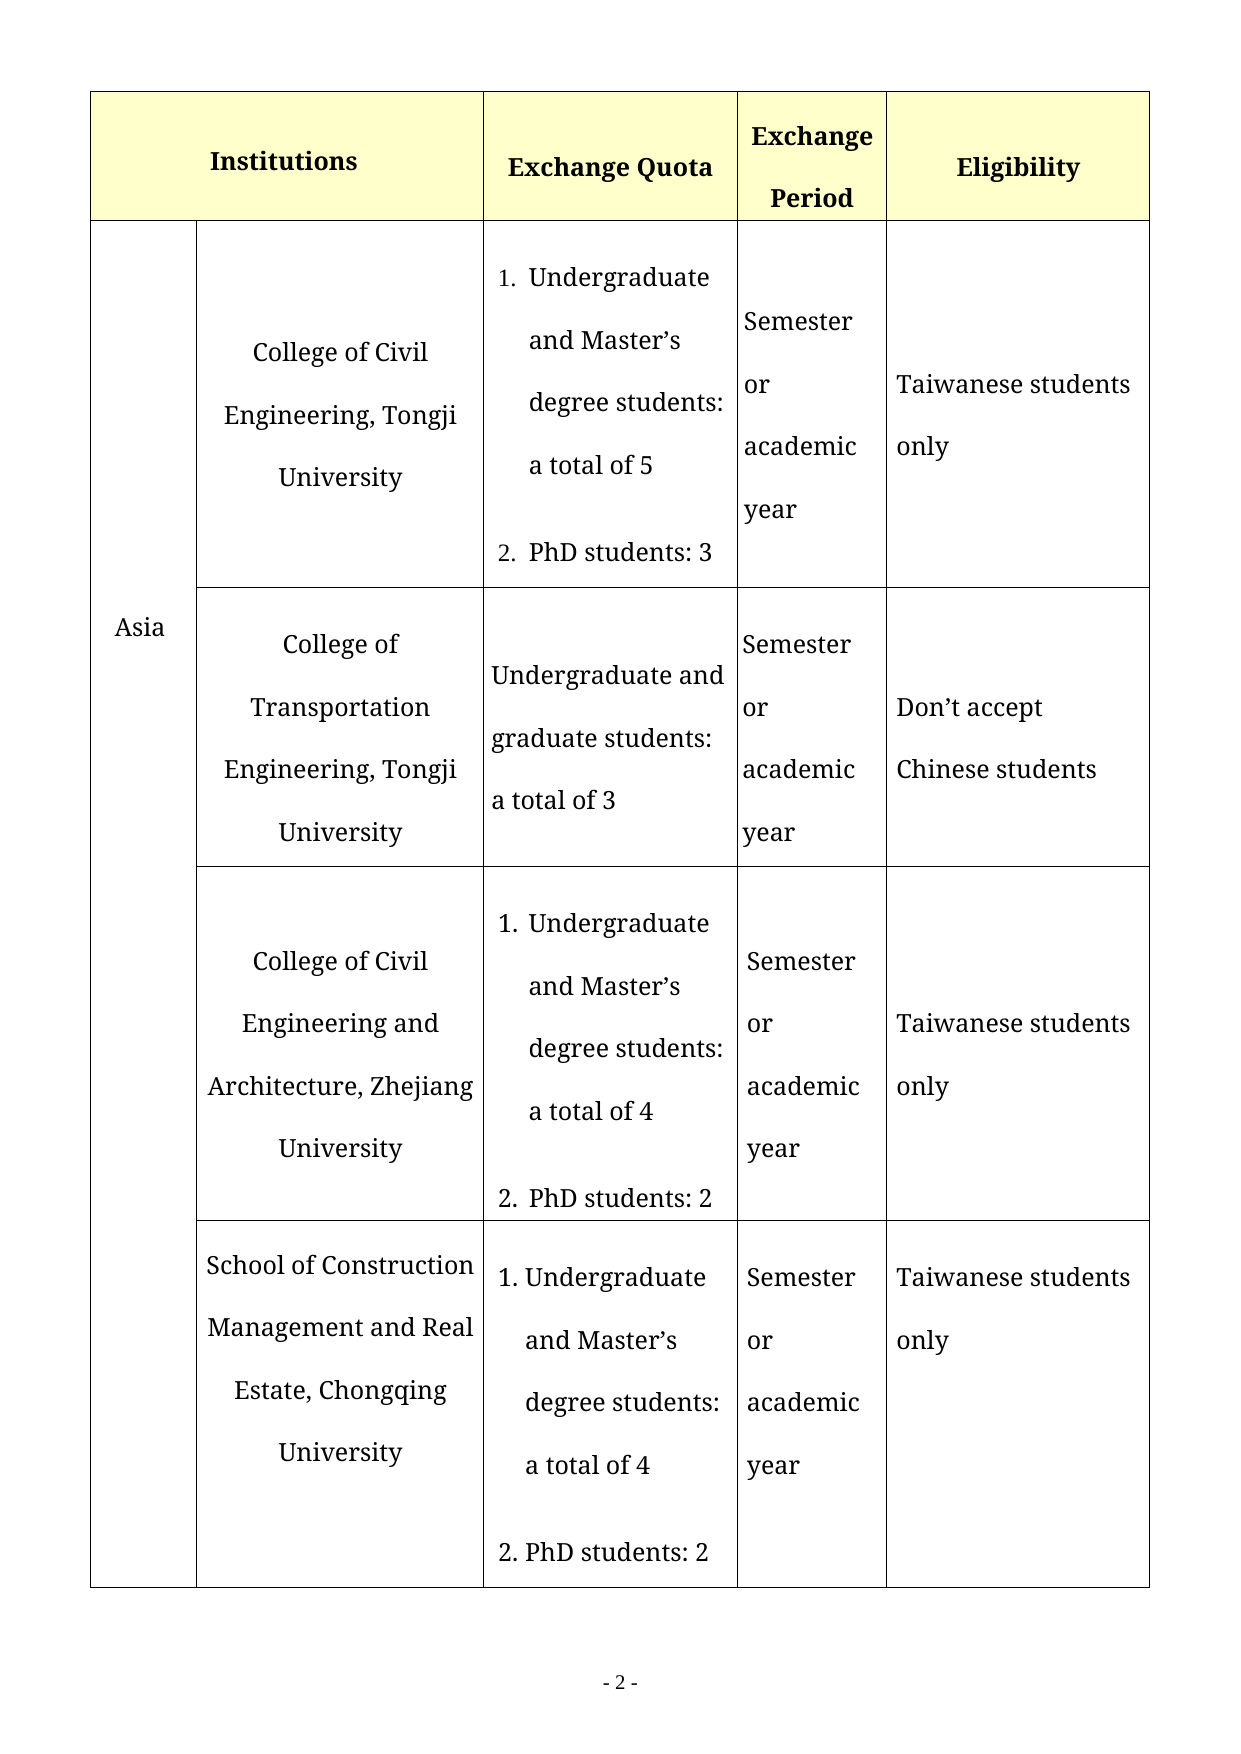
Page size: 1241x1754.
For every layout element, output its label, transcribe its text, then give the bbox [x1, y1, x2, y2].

table_cell Semester or academic year [738, 867, 886, 1220]
table_cell Semester or academic year [738, 1221, 886, 1587]
table_header Exchange Period [738, 92, 886, 220]
table_cell Undergraduate and Master’s degree students: a total of 4 PhD students: 2 [484, 867, 737, 1220]
table_header Eligibility [887, 92, 1149, 220]
table_cell Taiwanese students only [887, 867, 1149, 1220]
table_cell School of Construction Management and Real Estate, Chongqing University [197, 1221, 483, 1587]
table_cell Don’t accept Chinese students [887, 588, 1149, 866]
table_cell Taiwanese students only [887, 1221, 1149, 1587]
table_header Institutions [91, 92, 483, 220]
table_cell College of Transportation Engineering, Tongji University [197, 588, 483, 866]
table_cell Undergraduate and Master’s degree students: a total of 4 PhD students: 2 [484, 1221, 737, 1587]
table_cell Taiwanese students only [887, 221, 1149, 587]
table_cell Undergraduate and Master’s degree students: a total of 5 PhD students: 3 [484, 221, 737, 587]
table_cell Undergraduate and graduate students: a total of 3 [484, 588, 737, 866]
table_cell College of Civil Engineering, Tongji University [197, 221, 483, 587]
table_header Exchange Quota [484, 92, 737, 220]
table_cell College of Civil Engineering and Architecture, Zhejiang University [197, 867, 483, 1220]
table_cell Semester or academic year [738, 221, 886, 587]
table_cell Asia [91, 221, 196, 1587]
table_cell Semester or academic year [738, 588, 886, 866]
